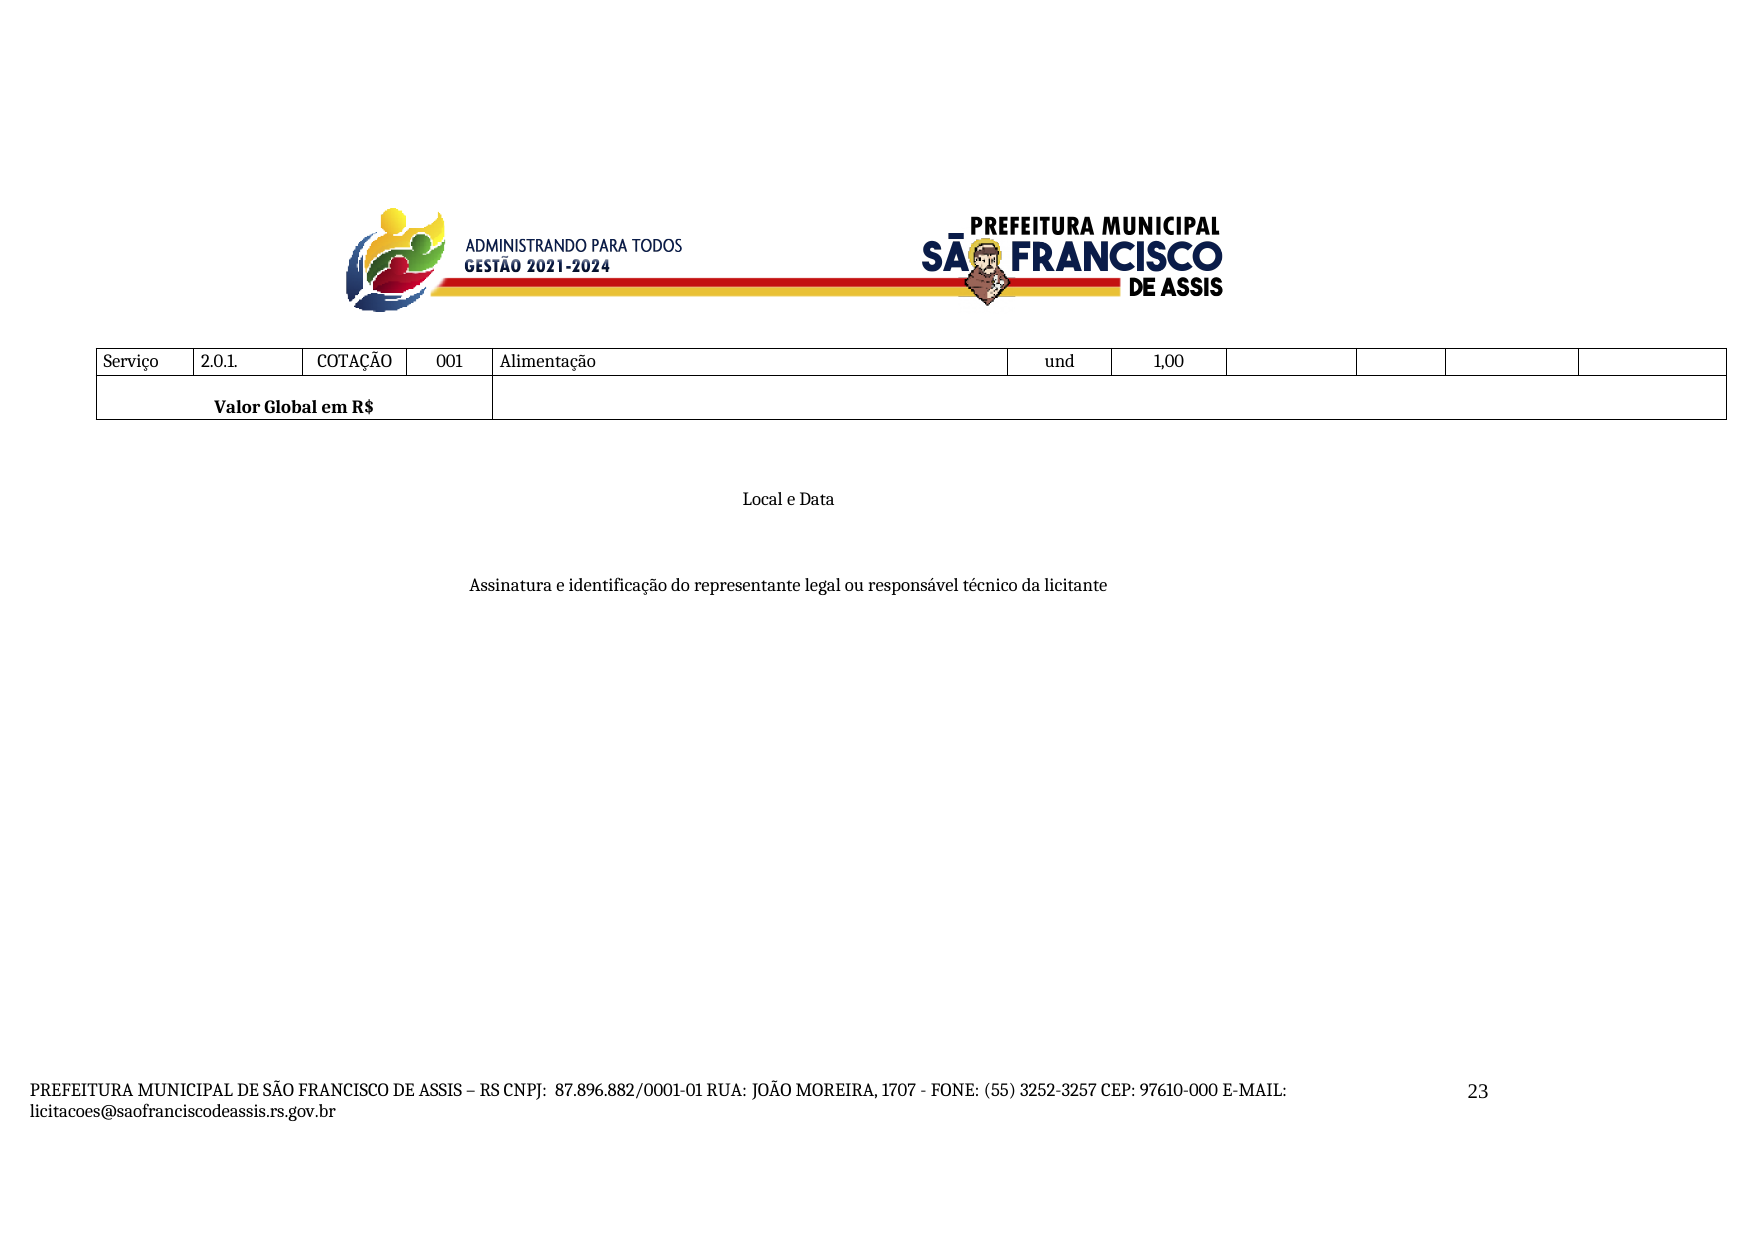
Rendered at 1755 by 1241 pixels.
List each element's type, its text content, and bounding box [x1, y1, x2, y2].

table_cell 2.0.1. [194, 349, 302, 374]
table_cell [1579, 349, 1726, 374]
table_cell Alimentação [493, 349, 1007, 374]
table_cell [1578, 420, 1727, 445]
table_cell [492, 420, 1008, 445]
table_cell [1445, 420, 1578, 445]
table_cell [194, 420, 303, 445]
table_cell [1356, 420, 1445, 445]
table_cell [1227, 420, 1356, 445]
table_cell und [1008, 349, 1111, 374]
table_cell Serviço [97, 349, 193, 374]
table_cell 001 [407, 349, 492, 374]
table_cell [1111, 420, 1227, 445]
table_cell COTAÇÃO [303, 349, 406, 374]
table_cell [303, 420, 406, 445]
table_cell [1357, 349, 1445, 374]
text Assinatura e identificação do representante legal ou responsável técnico da licitante [89, 574, 1488, 596]
table_cell Valor Global em R$ [97, 376, 492, 419]
table_cell [406, 420, 492, 445]
text Local e Data [89, 488, 1488, 510]
table_cell [1227, 349, 1356, 374]
table_cell [1446, 349, 1578, 374]
table_cell [1008, 420, 1111, 445]
table_cell [493, 376, 1726, 419]
table_cell 1,00 [1112, 349, 1226, 374]
table_cell [96, 420, 193, 445]
